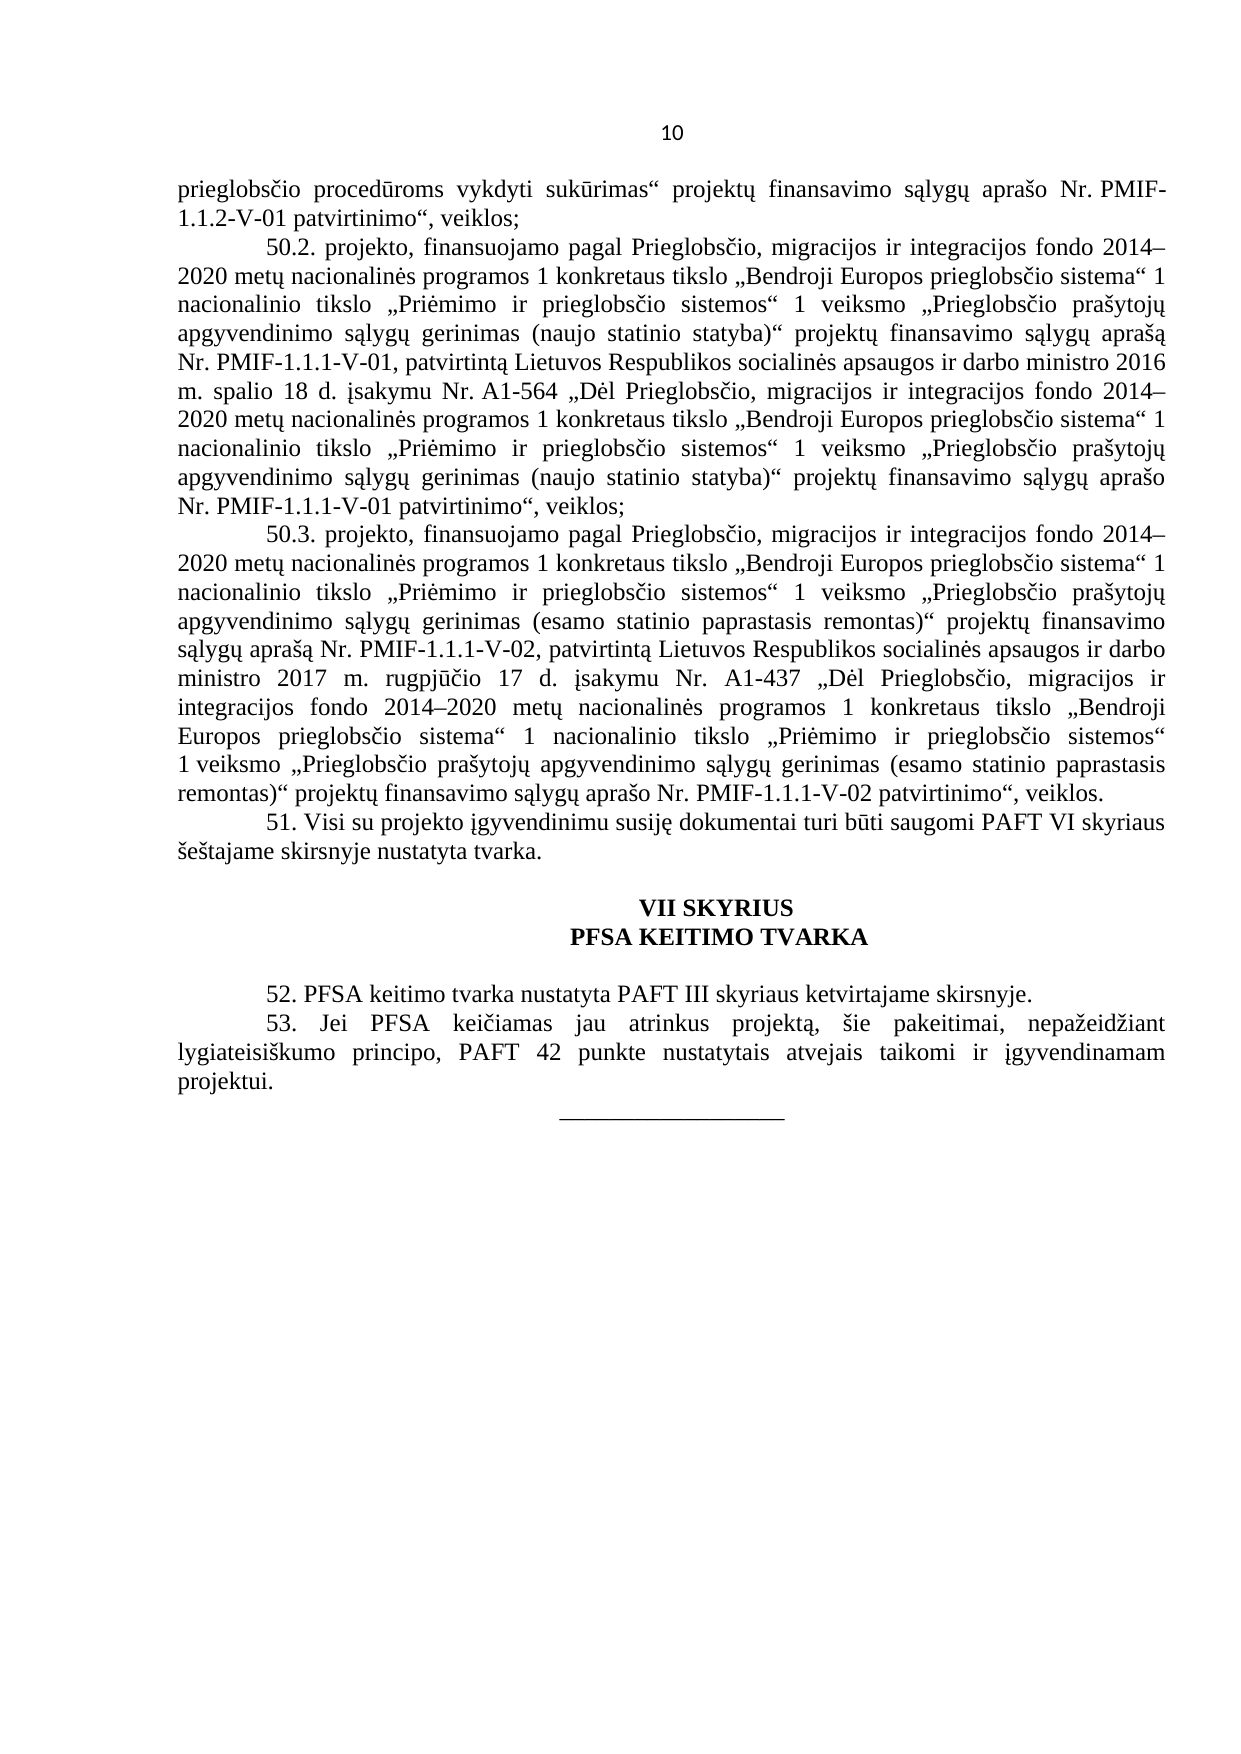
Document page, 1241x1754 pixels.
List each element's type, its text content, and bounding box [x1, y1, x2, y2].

text 51. Visi su projekto įgyvendinimu susiję dokumentai turi būti saugomi PAFT VI skyriaus šeštajame skirsnyje nustatyta tvarka. [177, 807, 1166, 864]
text __________________ [177, 1094, 1166, 1123]
text 50.2. projekto, finansuojamo pagal Prieglobsčio, migracijos ir integracijos fondo 2014–2020 metų nacionalinės programos 1 konkretaus tikslo „Bendroji Europos prieglobsčio sistema“ 1 nacionalinio tikslo „Priėmimo ir prieglobsčio sistemos“ 1 veiksmo „Prieglobsčio prašytojų apgyvendinimo sąlygų gerinimas (naujo statinio statyba)“ projektų finansavimo sąlygų aprašą Nr. PMIF-1.1.1-V-01, patvirtintą Lietuvos Respublikos socialinės apsaugos ir darbo ministro 2016 m. spalio 18 d. įsakymu Nr. A1-564 „Dėl Prieglobsčio, migracijos ir integracijos fondo 2014–2020 metų nacionalinės programos 1 konkretaus tikslo „Bendroji Europos prieglobsčio sistema“ 1 nacionalinio tikslo „Priėmimo ir prieglobsčio sistemos“ 1 veiksmo „Prieglobsčio prašytojų apgyvendinimo sąlygų gerinimas (naujo statinio statyba)“ projektų finansavimo sąlygų aprašo Nr. PMIF-1.1.1-V-01 patvirtinimo“, veiklos; [177, 232, 1166, 519]
text VII SKYRIUS [177, 893, 1166, 922]
text 50.3. projekto, finansuojamo pagal Prieglobsčio, migracijos ir integracijos fondo 2014–2020 metų nacionalinės programos 1 konkretaus tikslo „Bendroji Europos prieglobsčio sistema“ 1 nacionalinio tikslo „Priėmimo ir prieglobsčio sistemos“ 1 veiksmo „Prieglobsčio prašytojų apgyvendinimo sąlygų gerinimas (esamo statinio paprastasis remontas)“ projektų finansavimo sąlygų aprašą Nr. PMIF-1.1.1-V-02, patvirtintą Lietuvos Respublikos socialinės apsaugos ir darbo ministro 2017 m. rugpjūčio 17 d. įsakymu Nr. A1-437 „Dėl Prieglobsčio, migracijos ir integracijos fondo 2014–2020 metų nacionalinės programos 1 konkretaus tikslo „Bendroji Europos prieglobsčio sistema“ 1 nacionalinio tikslo „Priėmimo ir prieglobsčio sistemos“ 1 veiksmo „Prieglobsčio prašytojų apgyvendinimo sąlygų gerinimas (esamo statinio paprastasis remontas)“ projektų finansavimo sąlygų aprašo Nr. PMIF-1.1.1-V-02 patvirtinimo“, veiklos. [177, 519, 1166, 807]
text PFSA KEITIMO TVARKA [177, 922, 1166, 951]
text 53. Jei PFSA keičiamas jau atrinkus projektą, šie pakeitimai, nepažeidžiant lygiateisiškumo principo, PAFT 42 punkte nustatytais atvejais taikomi ir įgyvendinamam projektui. [177, 1008, 1166, 1094]
text 52. PFSA keitimo tvarka nustatyta PAFT III skyriaus ketvirtajame skirsnyje. [177, 979, 1166, 1008]
text prieglobsčio procedūroms vykdyti sukūrimas“ projektų finansavimo sąlygų aprašo Nr. PMIF-1.1.2-V-01 patvirtinimo“, veiklos; [177, 174, 1166, 232]
